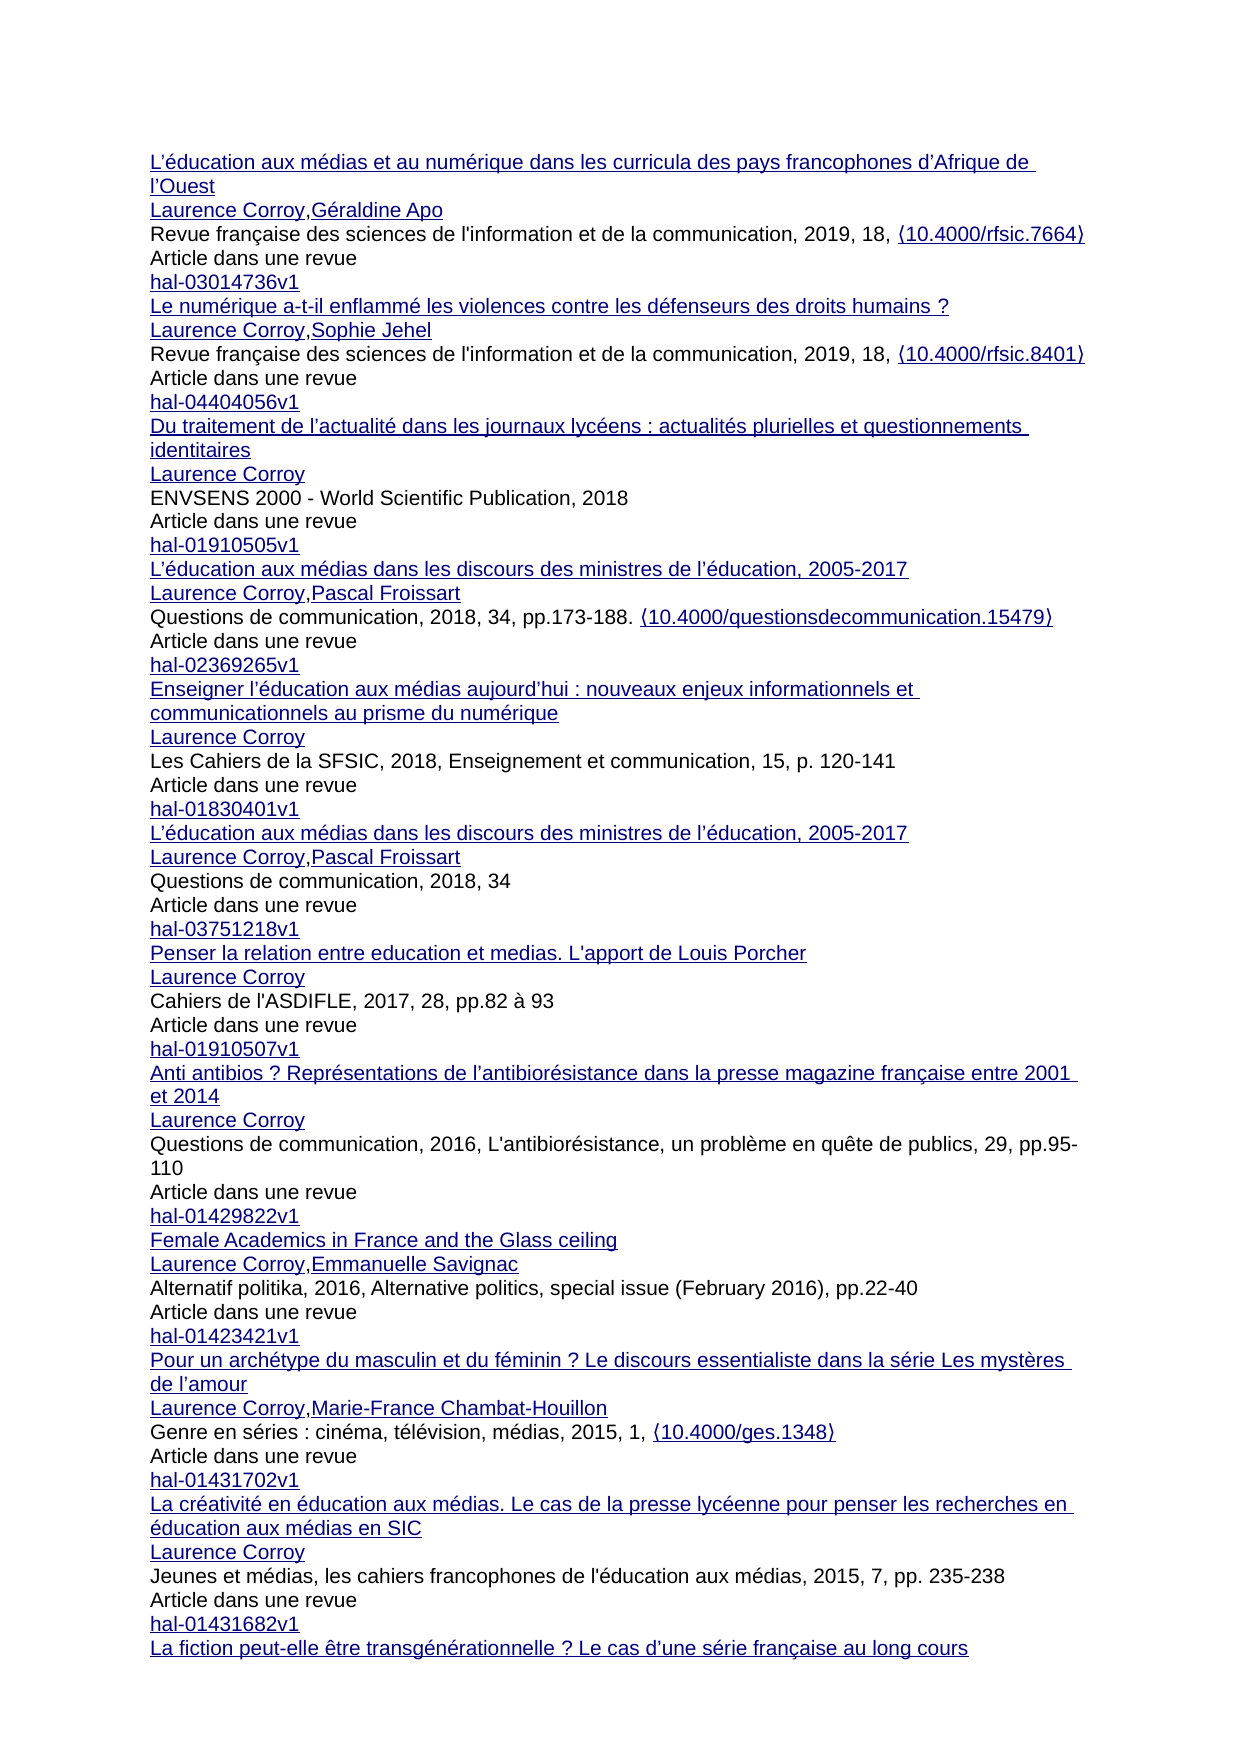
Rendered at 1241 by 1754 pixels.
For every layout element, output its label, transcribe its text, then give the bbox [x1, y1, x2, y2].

table_cell Enseigner l’éducation aux médias aujourd’hui : nouveaux enjeux informationnels et communicationnels au prisme du numérique Laurence Corroy Les Cahiers de la SFSIC, 2018, Enseignement et communication, 15, p. 120-141 Article dans une revue hal-01830401v1 [150, 677, 1090, 821]
table_cell Penser la relation entre education et medias. L'apport de Louis Porcher Laurence Corroy Cahiers de l'ASDIFLE, 2017, 28, pp.82 à 93 Article dans une revue hal-01910507v1 [150, 941, 1090, 1060]
table_cell La fiction peut-elle être transgénérationnelle ? Le cas d’une série française au long cours [150, 1635, 1090, 1659]
table_cell L’éducation aux médias dans les discours des ministres de l’éducation, 2005-2017 Laurence Corroy,Pascal Froissart Questions de communication, 2018, 34 Article dans une revue hal-03751218v1 [150, 821, 1090, 941]
table_cell La créativité en éducation aux médias. Le cas de la presse lycéenne pour penser les recherches en éducation aux médias en SIC Laurence Corroy Jeunes et médias, les cahiers francophones de l'éducation aux médias, 2015, 7, pp. 235-238 Article dans une revue hal-01431682v1 [150, 1492, 1090, 1635]
table_cell L’éducation aux médias et au numérique dans les curricula des pays francophones d’Afrique de l’Ouest Laurence Corroy,Géraldine Apo Revue française des sciences de l'information et de la communication, 2019, 18, ⟨10.4000/rfsic.7664⟩ Article dans une revue hal-03014736v1 [150, 150, 1090, 294]
table_cell L’éducation aux médias dans les discours des ministres de l’éducation, 2005-2017 Laurence Corroy,Pascal Froissart Questions de communication, 2018, 34, pp.173-188. ⟨10.4000/questionsdecommunication.15479⟩ Article dans une revue hal-02369265v1 [150, 557, 1090, 677]
table_cell Anti antibios ? Représentations de l’antibiorésistance dans la presse magazine française entre 2001 et 2014 Laurence Corroy Questions de communication, 2016, L'antibiorésistance, un problème en quête de publics, 29, pp.95-110 Article dans une revue hal-01429822v1 [150, 1060, 1090, 1228]
table_cell Du traitement de l’actualité dans les journaux lycéens : actualités plurielles et questionnements identitaires Laurence Corroy ENVSENS 2000 - World Scientific Publication, 2018 Article dans une revue hal-01910505v1 [150, 414, 1090, 557]
table_cell Female Academics in France and the Glass ceiling Laurence Corroy,Emmanuelle Savignac Alternatif politika, 2016, Alternative politics, special issue (February 2016), pp.22-40 Article dans une revue hal-01423421v1 [150, 1228, 1090, 1348]
table_cell Le numérique a-t-il enflammé les violences contre les défenseurs des droits humains ? Laurence Corroy,Sophie Jehel Revue française des sciences de l'information et de la communication, 2019, 18, ⟨10.4000/rfsic.8401⟩ Article dans une revue hal-04404056v1 [150, 294, 1090, 413]
table_cell Pour un archétype du masculin et du féminin ? Le discours essentialiste dans la série Les mystères de l’amour Laurence Corroy,Marie-France Chambat-Houillon Genre en séries : cinéma, télévision, médias, 2015, 1, ⟨10.4000/ges.1348⟩ Article dans une revue hal-01431702v1 [150, 1348, 1090, 1492]
